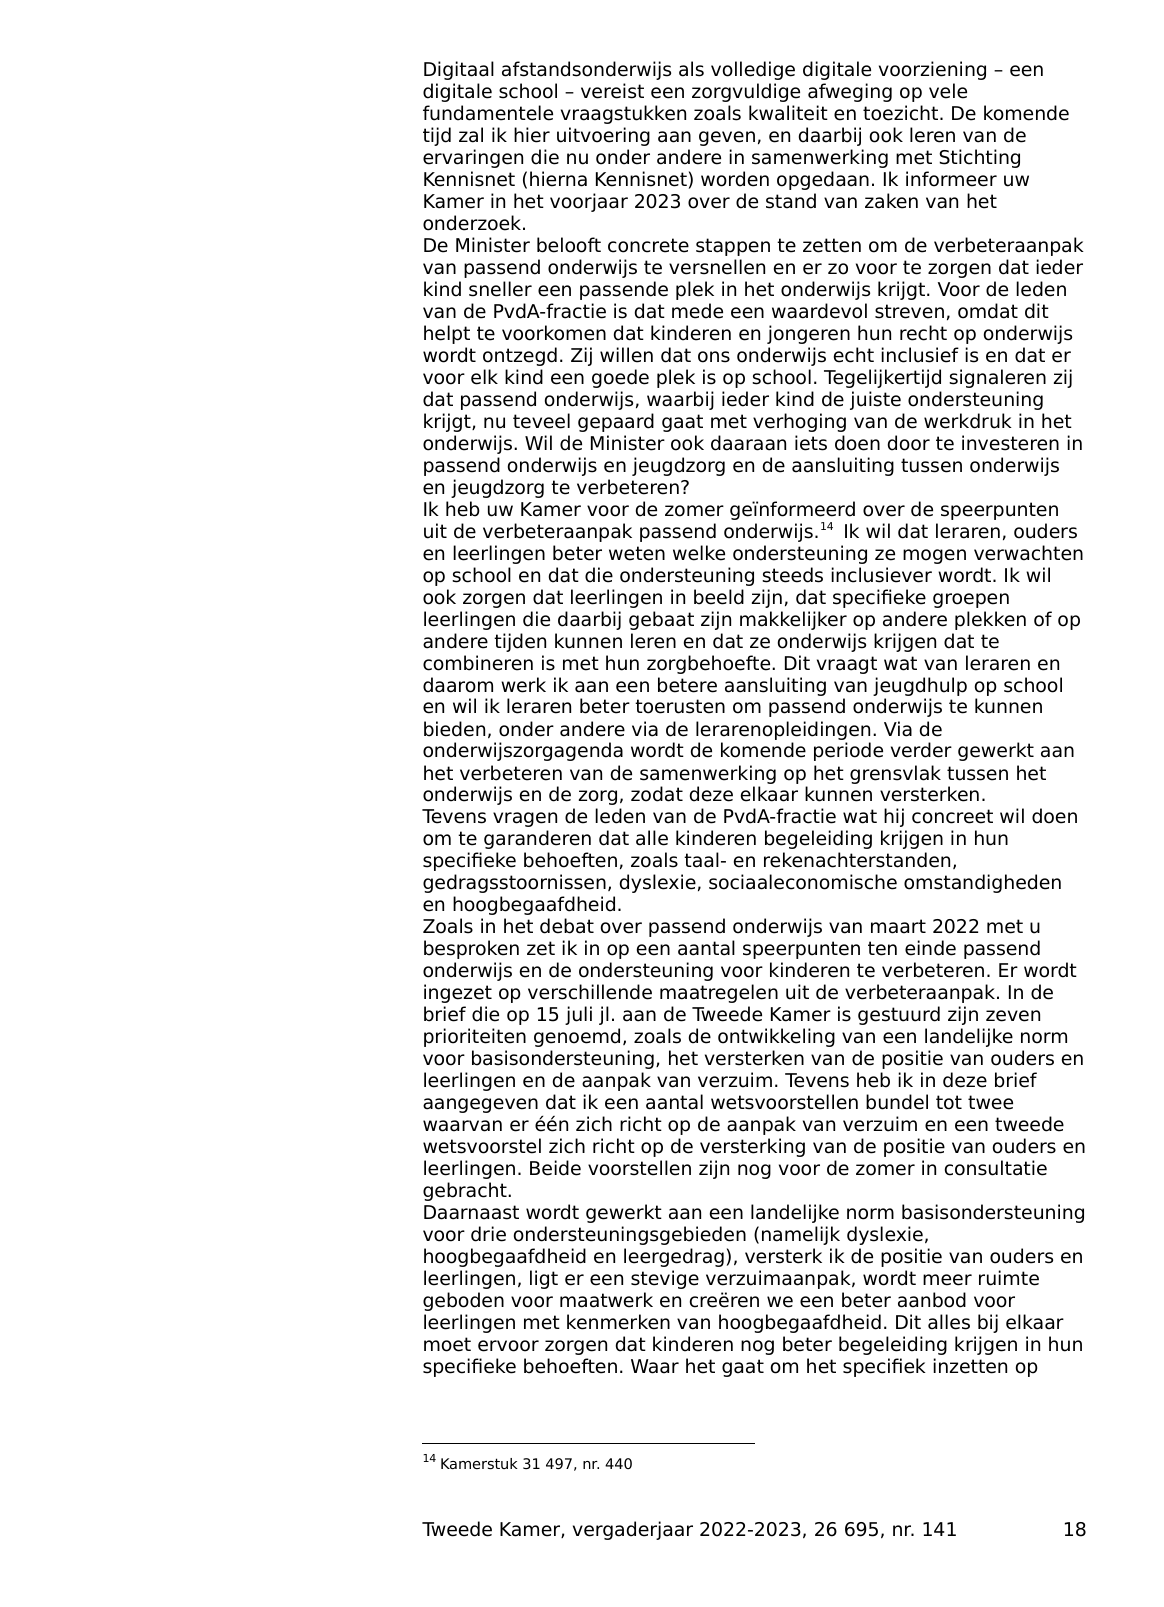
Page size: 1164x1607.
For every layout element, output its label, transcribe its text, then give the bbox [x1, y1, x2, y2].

text Ik heb uw Kamer voor de zomer geïnformeerd over de speerpunten uit de verbeteraanpak passend onderwijs. Ik wil dat leraren, ouders en leerlingen beter weten welke ondersteuning ze mogen verwachten op school en dat die ondersteuning steeds inclusiever wordt. Ik wil ook zorgen dat leerlingen in beeld zijn, dat specifieke groepen leerlingen die daarbij gebaat zijn makkelijker op andere plekken of op andere tijden kunnen leren en dat ze onderwijs krijgen dat te combineren is met hun zorgbehoefte. Dit vraagt wat van leraren en daarom werk ik aan een betere aansluiting van jeugdhulp op school en wil ik leraren beter toerusten om passend onderwijs te kunnen bieden, onder andere via de lerarenopleidingen. Via de onderwijszorgagenda wordt de komende periode verder gewerkt aan het verbeteren van de samenwerking op het grensvlak tussen het onderwijs en de zorg, zodat deze elkaar kunnen versterken. [422, 499, 1087, 806]
text Kamerstuk 31 497, nr. 440 [422, 1452, 1087, 1474]
text De Minister belooft concrete stappen te zetten om de verbeteraanpak van passend onderwijs te versnellen en er zo voor te zorgen dat ieder kind sneller een passende plek in het onderwijs krijgt. Voor de leden van de PvdA-fractie is dat mede een waardevol streven, omdat dit helpt te voorkomen dat kinderen en jongeren hun recht op onderwijs wordt ontzegd. Zij willen dat ons onderwijs echt inclusief is en dat er voor elk kind een goede plek is op school. Tegelijkertijd signaleren zij dat passend onderwijs, waarbij ieder kind de juiste ondersteuning krijgt, nu teveel gepaard gaat met verhoging van de werkdruk in het onderwijs. Wil de Minister ook daaraan iets doen door te investeren in passend onderwijs en jeugdzorg en de aansluiting tussen onderwijs en jeugdzorg te verbeteren? [422, 235, 1087, 499]
text Tevens vragen de leden van de PvdA-fractie wat hij concreet wil doen om te garanderen dat alle kinderen begeleiding krijgen in hun specifieke behoeften, zoals taal- en rekenachterstanden, gedragsstoornissen, dyslexie, sociaaleconomische omstandigheden en hoogbegaafdheid. [422, 806, 1087, 916]
text Daarnaast wordt gewerkt aan een landelijke norm basisondersteuning voor drie ondersteuningsgebieden (namelijk dyslexie, hoogbegaafdheid en leergedrag), versterk ik de positie van ouders en leerlingen, ligt er een stevige verzuimaanpak, wordt meer ruimte geboden voor maatwerk en creëren we een beter aanbod voor leerlingen met kenmerken van hoogbegaafdheid. Dit alles bij elkaar moet ervoor zorgen dat kinderen nog beter begeleiding krijgen in hun specifieke behoeften. Waar het gaat om het specifiek inzetten op [422, 1202, 1087, 1378]
text Zoals in het debat over passend onderwijs van maart 2022 met u besproken zet ik in op een aantal speerpunten ten einde passend onderwijs en de ondersteuning voor kinderen te verbeteren. Er wordt ingezet op verschillende maatregelen uit de verbeteraanpak. In de brief die op 15 juli jl. aan de Tweede Kamer is gestuurd zijn zeven prioriteiten genoemd, zoals de ontwikkeling van een landelijke norm voor basisondersteuning, het versterken van de positie van ouders en leerlingen en de aanpak van verzuim. Tevens heb ik in deze brief aangegeven dat ik een aantal wetsvoorstellen bundel tot twee waarvan er één zich richt op de aanpak van verzuim en een tweede wetsvoorstel zich richt op de versterking van de positie van ouders en leerlingen. Beide voorstellen zijn nog voor de zomer in consultatie gebracht. [422, 916, 1087, 1202]
text Digitaal afstandsonderwijs als volledige digitale voorziening – een digitale school – vereist een zorgvuldige afweging op vele fundamentele vraagstukken zoals kwaliteit en toezicht. De komende tijd zal ik hier uitvoering aan geven, en daarbij ook leren van de ervaringen die nu onder andere in samenwerking met Stichting Kennisnet (hierna Kennisnet) worden opgedaan. Ik informeer uw Kamer in het voorjaar 2023 over de stand van zaken van het onderzoek. [422, 59, 1087, 235]
